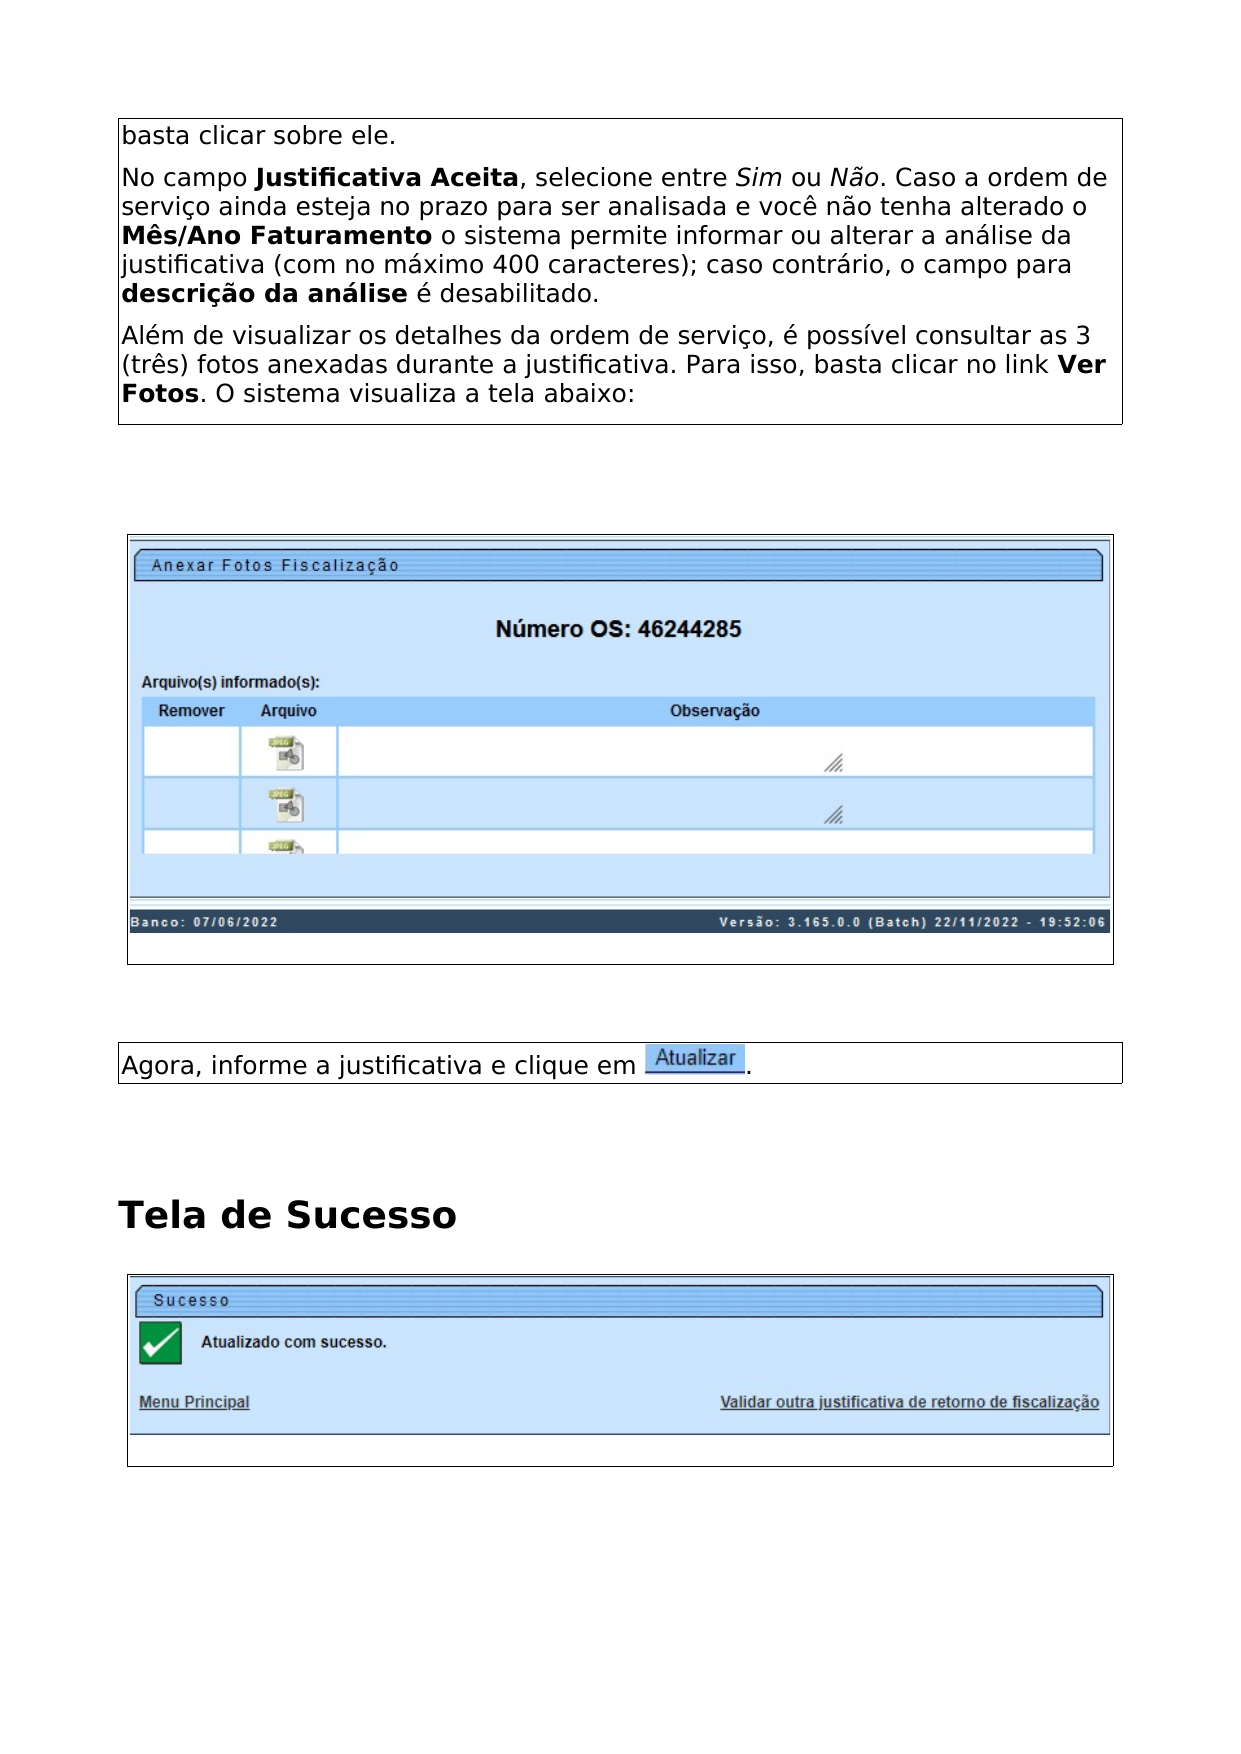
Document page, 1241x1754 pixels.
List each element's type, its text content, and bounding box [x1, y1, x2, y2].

picture [129, 536, 1111, 933]
table_header Agora, informe a justificativa e clique em . [119, 1043, 1122, 1083]
subtitle Tela de Sucesso [118, 1194, 1122, 1237]
table_header [128, 1275, 1113, 1466]
table_header [128, 535, 1113, 964]
picture [129, 1276, 1111, 1435]
picture [644, 1044, 745, 1075]
table_header basta clicar sobre ele. No campo Justificativa Aceita, selecione entre Sim ou Não. Caso a ordem de serviço ainda esteja no prazo para ser analisada e você não tenha alterado o Mês/Ano Faturamento o sistema permite informar ou alterar a análise da justificativa (com no máximo 400 caracteres); caso contrário, o campo para descrição da análise é desabilitado. Além de visualizar os detalhes da ordem de serviço, é possível consultar as 3 (três) fotos anexadas durante a justificativa. Para isso, basta clicar no link Ver Fotos. O sistema visualiza a tela abaixo: [119, 119, 1122, 424]
